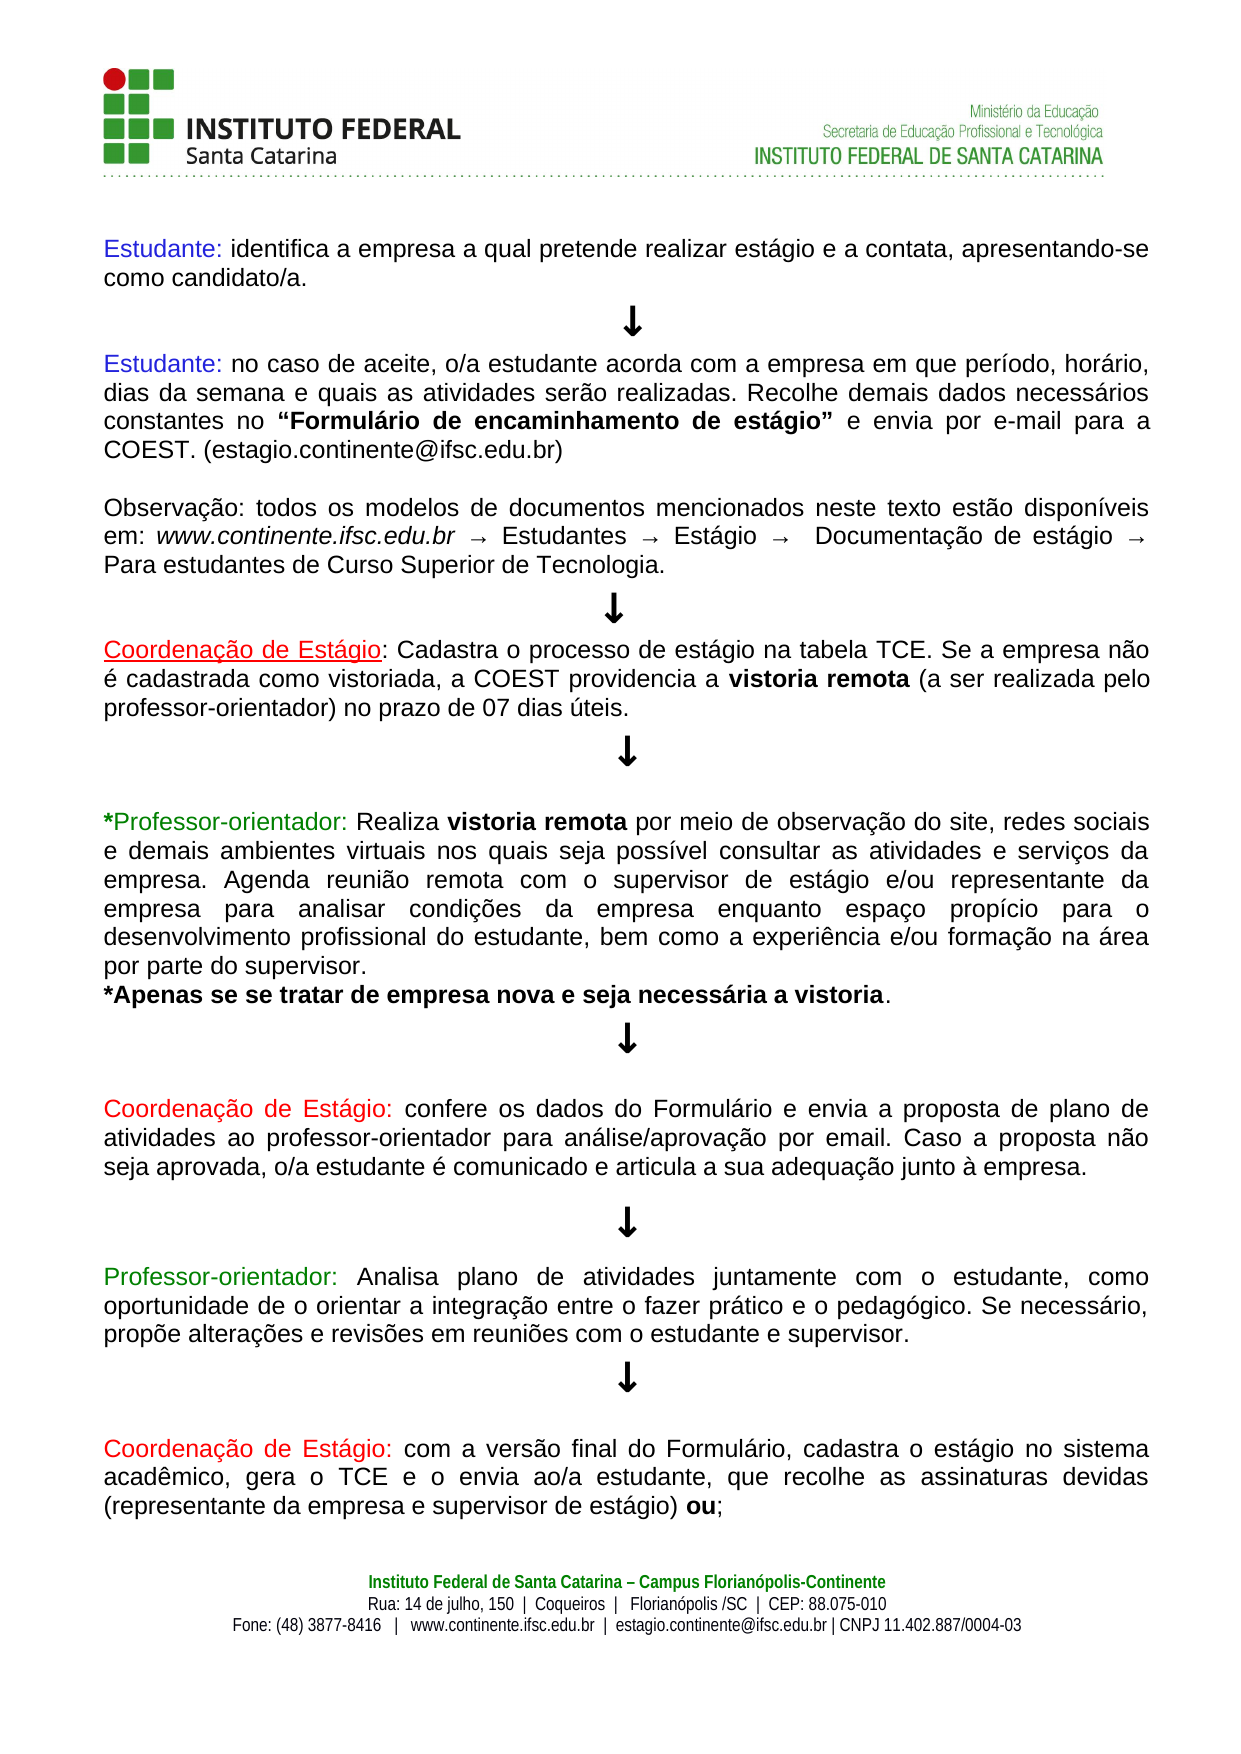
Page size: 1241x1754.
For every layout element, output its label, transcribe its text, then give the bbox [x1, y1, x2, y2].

text Observação: todos os modelos de documentos mencionados neste texto estão disponíveis em: www.continente.ifsc.edu.br → Estudantes → Estágio → Documentação de estágio → Para estudantes de Curso Superior de Tecnologia. [103, 492, 1151, 579]
text ↓ [103, 579, 1151, 636]
text Estudante: no caso de aceite, o/a estudante acorda com a empresa em que período, horário, dias da semana e quais as atividades serão realizadas. Recolhe demais dados necessários constantes no “Formulário de encaminhamento de estágio” e envia por e-mail para a COEST. (estagio.continente@ifsc.edu.br) [103, 349, 1151, 464]
text Coordenação de Estágio: com a versão final do Formulário, cadastra o estágio no sistema acadêmico, gera o TCE e o envia ao/a estudante, que recolhe as assinaturas devidas (representante da empresa e supervisor de estágio) ou; [103, 1434, 1151, 1520]
text ↓ [103, 722, 1151, 778]
text ↓ [103, 1193, 1151, 1249]
text ↓ [103, 1348, 1151, 1405]
text *Professor-orientador: Realiza vistoria remota por meio de observação do site, redes sociais e demais ambientes virtuais nos quais seja possível consultar as atividades e serviços da empresa. Agenda reunião remota com o supervisor de estágio e/ou representante da empresa para analisar condições da empresa enquanto espaço propício para o desenvolvimento profissional do estudante, bem como a experiência e/ou formação na área por parte do supervisor. [103, 807, 1151, 980]
text Professor-orientador: Analisa plano de atividades juntamente com o estudante, como oportunidade de o orientar a integração entre o fazer prático e o pedagógico. Se necessário, propõe alterações e revisões em reuniões com o estudante e supervisor. [103, 1262, 1151, 1348]
text Coordenação de Estágio: confere os dados do Formulário e envia a proposta de plano de atividades ao professor-orientador para análise/aprovação por email. Caso a proposta não seja aprovada, o/a estudante é comunicado e articula a sua adequação junto à empresa. [103, 1094, 1151, 1180]
text ↓ [103, 1008, 1151, 1065]
text *Apenas se se tratar de empresa nova e seja necessária a vistoria. [103, 980, 1151, 1008]
text Coordenação de Estágio: Cadastra o processo de estágio na tabela TCE. Se a empresa não é cadastrada como vistoriada, a COEST providencia a vistoria remota (a ser realizada pelo professor-orientador) no prazo de 07 dias úteis. [103, 636, 1151, 722]
text ↓ [103, 292, 1151, 349]
text Estudante: identifica a empresa a qual pretende realizar estágio e a contata, apresentando-se como candidato/a. [103, 234, 1151, 292]
picture [103, 68, 1108, 177]
